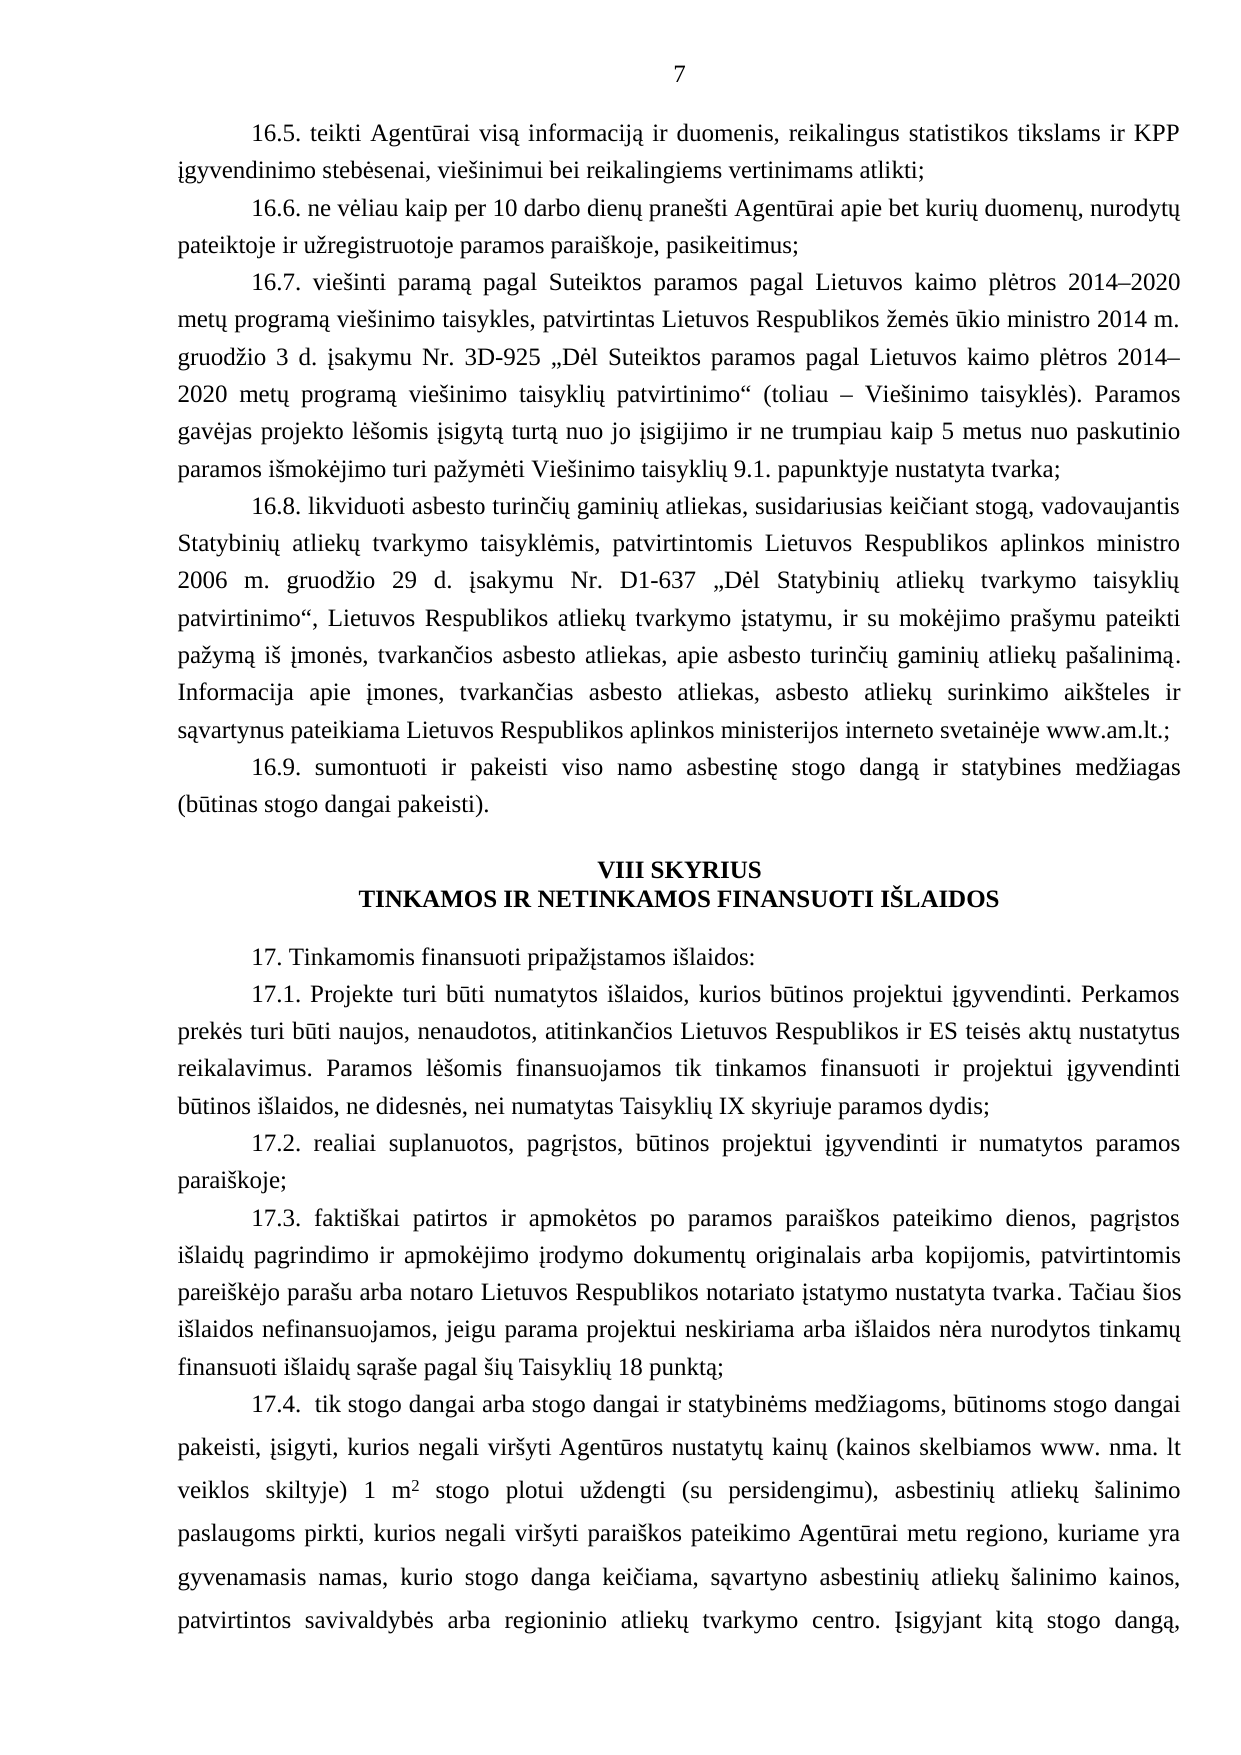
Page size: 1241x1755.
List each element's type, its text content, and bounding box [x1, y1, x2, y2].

text 16.9. sumontuoti ir pakeisti viso namo asbestinę stogo dangą ir statybines medžiagas (būtinas stogo dangai pakeisti). [177, 752, 1181, 818]
text 16.5. teikti Agentūrai visą informaciją ir duomenis, reikalingus statistikos tikslams ir KPP įgyvendinimo stebėsenai, viešinimui bei reikalingiems vertinimams atlikti; [177, 118, 1181, 184]
text 16.6. ne vėliau kaip per 10 darbo dienų pranešti Agentūrai apie bet kurių duomenų, nurodytų pateiktoje ir užregistruotoje paramos paraiškoje, pasikeitimus; [177, 193, 1181, 259]
text 16.8. likviduoti asbesto turinčių gaminių atliekas, susidariusias keičiant stogą, vadovaujantis Statybinių atliekų tvarkymo taisyklėmis, patvirtintomis Lietuvos Respublikos aplinkos ministro 2006 m. gruodžio 29 d. įsakymu Nr. D1-637 „Dėl Statybinių atliekų tvarkymo taisyklių patvirtinimo“, Lietuvos Respublikos atliekų tvarkymo įstatymu, ir su mokėjimo prašymu pateikti pažymą iš įmonės, tvarkančios asbesto atliekas, apie asbesto turinčių gaminių atliekų pašalinimą. Informacija apie įmones, tvarkančias asbesto atliekas, asbesto atliekų surinkimo aikšteles ir sąvartynus pateikiama Lietuvos Respublikos aplinkos ministerijos interneto svetainėje www.am.lt.; [177, 491, 1181, 743]
text 16.7. viešinti paramą pagal Suteiktos paramos pagal Lietuvos kaimo plėtros 2014–2020 metų programą viešinimo taisykles, patvirtintas Lietuvos Respublikos žemės ūkio ministro 2014 m. gruodžio 3 d. įsakymu Nr. 3D-925 „Dėl Suteiktos paramos pagal Lietuvos kaimo plėtros 2014–2020 metų programą viešinimo taisyklių patvirtinimo“ (toliau – Viešinimo taisyklės). Paramos gavėjas projekto lėšomis įsigytą turtą nuo jo įsigijimo ir ne trumpiau kaip 5 metus nuo paskutinio paramos išmokėjimo turi pažymėti Viešinimo taisyklių 9.1. papunktyje nustatyta tvarka; [177, 267, 1181, 482]
text TINKAMOS IR NETINKAMOS FINANSUOTI IŠLAIDOS [177, 884, 1181, 913]
text 17.4. tik stogo dangai arba stogo dangai ir statybinėms medžiagoms, būtinoms stogo dangai pakeisti, įsigyti, kurios negali viršyti Agentūros nustatytų kainų (kainos skelbiamos www. nma. lt veiklos skiltyje) 1 m2 stogo plotui uždengti (su persidengimu), asbestinių atliekų šalinimo paslaugoms pirkti, kurios negali viršyti paraiškos pateikimo Agentūrai metu regiono, kuriame yra gyvenamasis namas, kurio stogo danga keičiama, sąvartyno asbestinių atliekų šalinimo kainos, patvirtintos savivaldybės arba regioninio atliekų tvarkymo centro. Įsigyjant kitą stogo dangą, [177, 1389, 1181, 1633]
text 17.1. Projekte turi būti numatytos išlaidos, kurios būtinos projektui įgyvendinti. Perkamos prekės turi būti naujos, nenaudotos, atitinkančios Lietuvos Respublikos ir ES teisės aktų nustatytus reikalavimus. Paramos lėšomis finansuojamos tik tinkamos finansuoti ir projektui įgyvendinti būtinos išlaidos, ne didesnės, nei numatytas Taisyklių IX skyriuje paramos dydis; [177, 979, 1181, 1119]
text 17.3. faktiškai patirtos ir apmokėtos po paramos paraiškos pateikimo dienos, pagrįstos išlaidų pagrindimo ir apmokėjimo įrodymo dokumentų originalais arba kopijomis, patvirtintomis pareiškėjo parašu arba notaro Lietuvos Respublikos notariato įstatymo nustatyta tvarka. Tačiau šios išlaidos nefinansuojamos, jeigu parama projektui neskiriama arba išlaidos nėra nurodytos tinkamų finansuoti išlaidų sąraše pagal šių Taisyklių 18 punktą; [177, 1203, 1181, 1381]
text 17.2. realiai suplanuotos, pagrįstos, būtinos projektui įgyvendinti ir numatytos paramos paraiškoje; [177, 1128, 1181, 1194]
text 17. Tinkamomis finansuoti pripažįstamos išlaidos: [177, 942, 1181, 970]
text VIII SKYRIUS [177, 855, 1181, 884]
